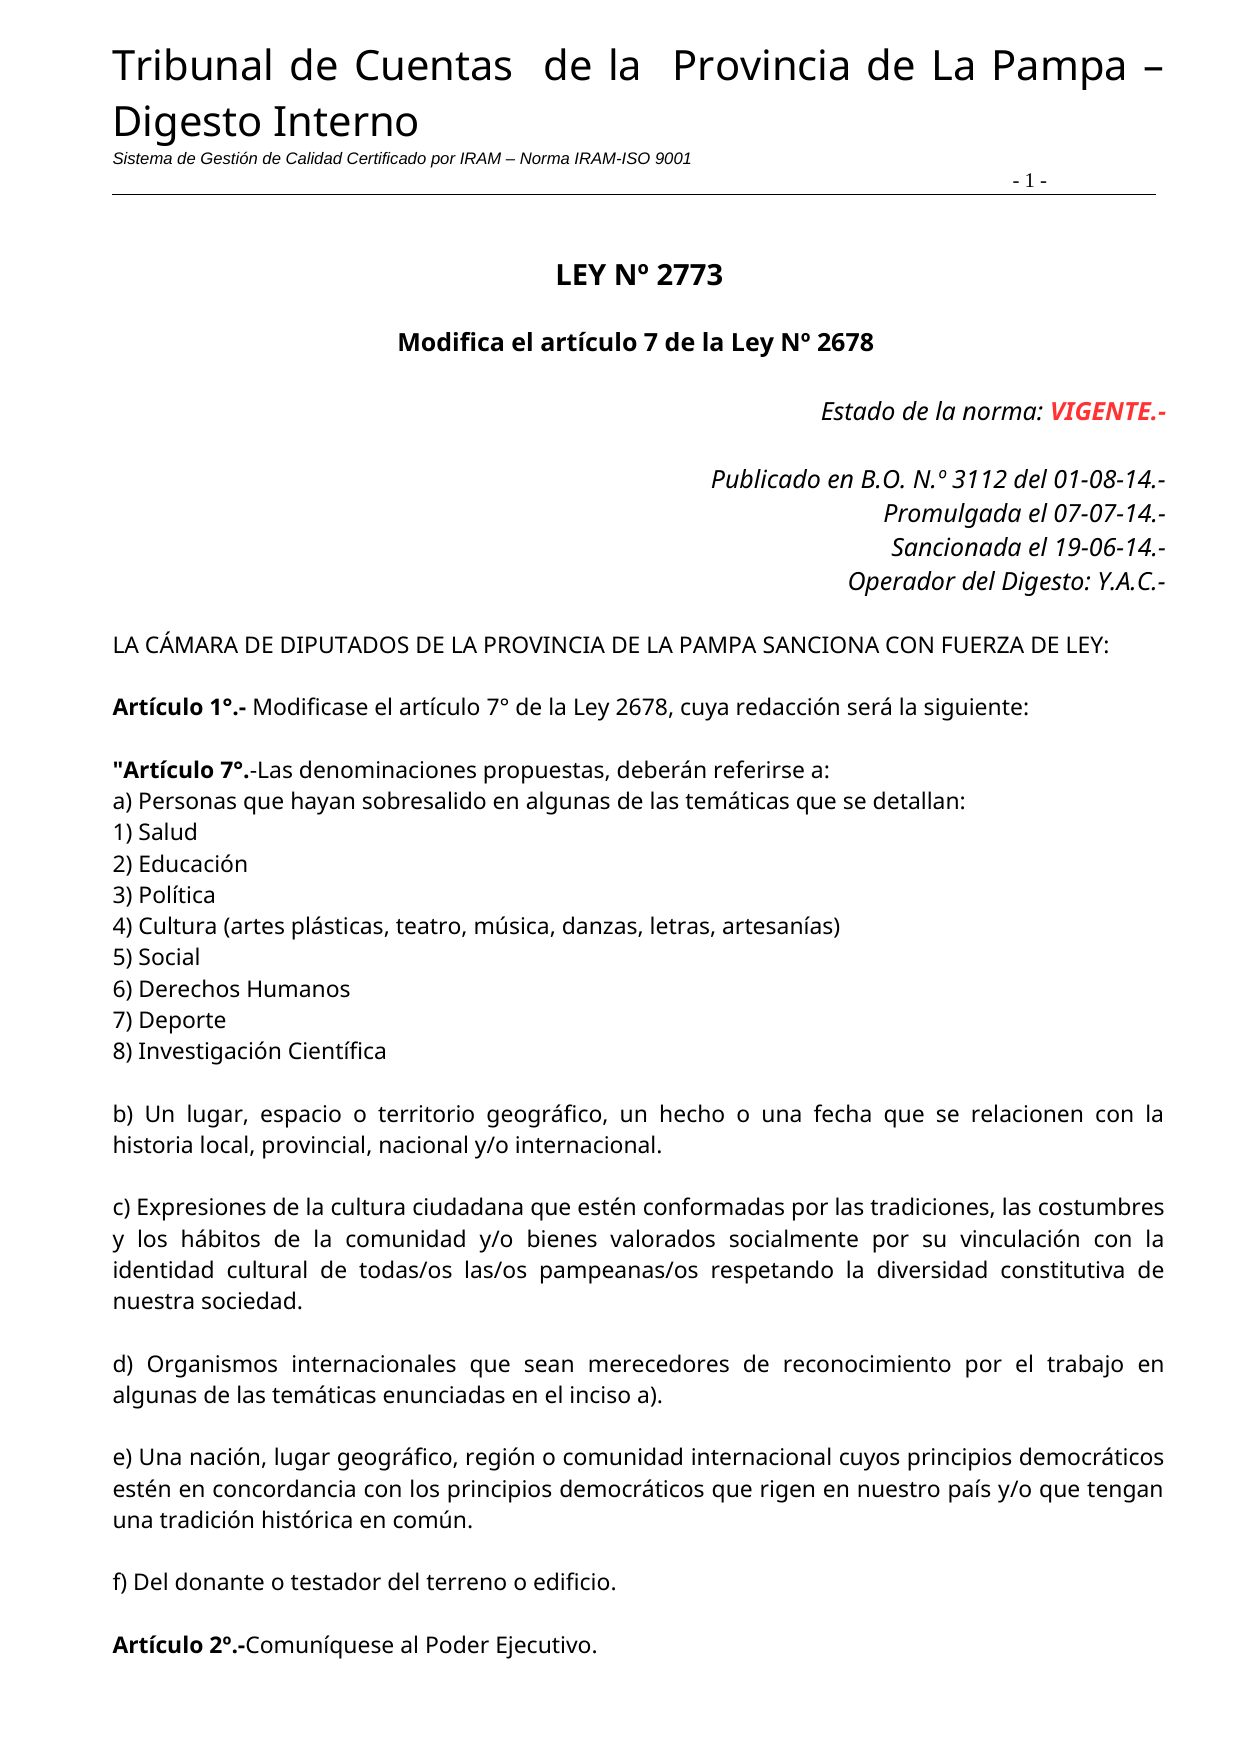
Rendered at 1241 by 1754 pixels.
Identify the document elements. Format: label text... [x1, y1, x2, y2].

text 2) Educación [112, 848, 1166, 879]
text 3) Política [112, 879, 1166, 910]
text 1) Salud [112, 816, 1166, 848]
text Estado de la norma: VIGENTE.- [112, 393, 1166, 427]
text 5) Social [112, 941, 1166, 973]
text Artículo 1°.- Modificase el artículo 7° de la Ley 2678, cuya redacción será la siguiente: [112, 691, 1166, 723]
text Promulgada el 07-07-14.- [112, 495, 1166, 529]
text LA CÁMARA DE DIPUTADOS DE LA PROVINCIA DE LA PAMPA SANCIONA CON FUERZA DE LEY: [112, 629, 1166, 660]
text f) Del donante o testador del terreno o edificio. [112, 1566, 1166, 1598]
text Artículo 2º.-Comuníquese al Poder Ejecutivo. [112, 1629, 1166, 1660]
text c) Expresiones de la cultura ciudadana que estén conformadas por las tradiciones, las costumbres y los hábitos de la comunidad y/o bienes valorados socialmente por su vinculación con la identidad cultural de todas/os las/os pampeanas/os respetando la diversidad constitutiva de nuestra sociedad. [112, 1191, 1166, 1316]
text 8) Investigación Científica [112, 1035, 1166, 1066]
text Operador del Digesto: Y.A.C.- [112, 563, 1166, 598]
text "Artículo 7°.-Las denominaciones propuestas, deberán referirse a: [112, 754, 1166, 785]
text d) Organismos internacionales que sean merecedores de reconocimiento por el trabajo en algunas de las temáticas enunciadas en el inciso a). [112, 1348, 1166, 1410]
text 7) Deporte [112, 1004, 1166, 1035]
text 4) Cultura (artes plásticas, teatro, música, danzas, letras, artesanías) [112, 910, 1166, 941]
text 6) Derechos Humanos [112, 973, 1166, 1004]
text Sancionada el 19-06-14.- [112, 529, 1166, 563]
text b) Un lugar, espacio o territorio geográfico, un hecho o una fecha que se relacionen con la historia local, provincial, nacional y/o internacional. [112, 1098, 1166, 1160]
text Modifica el artículo 7 de la Ley Nº 2678 [112, 325, 1166, 359]
text Publicado en B.O. N.º 3112 del 01-08-14.- [112, 461, 1166, 495]
text e) Una nación, lugar geográfico, región o comunidad internacional cuyos principios democráticos estén en concordancia con los principios democráticos que rigen en nuestro país y/o que tengan una tradición histórica en común. [112, 1441, 1166, 1535]
text LEY Nº 2773 [112, 254, 1166, 294]
text a) Personas que hayan sobresalido en algunas de las temáticas que se detallan: [112, 785, 1166, 816]
